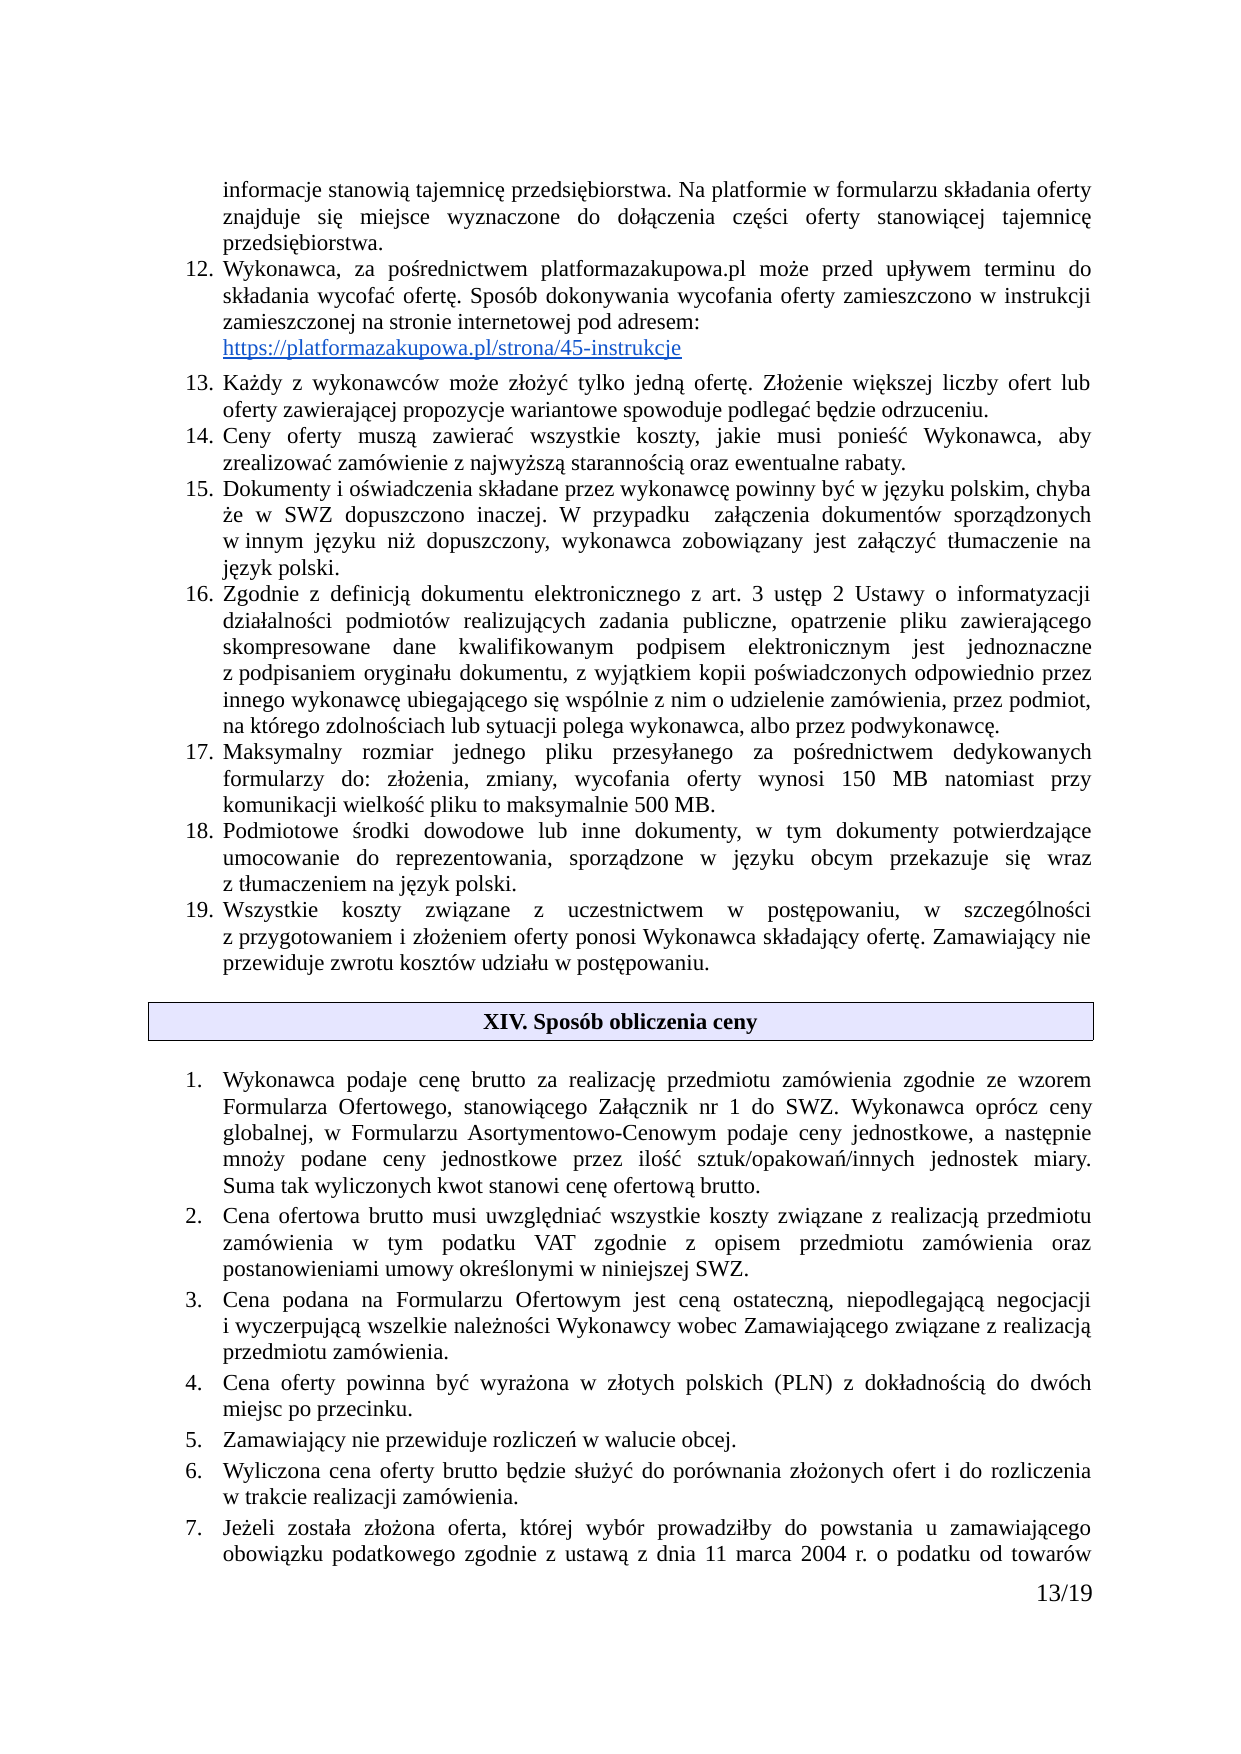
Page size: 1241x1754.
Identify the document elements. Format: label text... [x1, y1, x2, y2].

list Cena podana na Formularzu Ofertowym jest ceną ostateczną, niepodlegającą negocjacji i wyczerpującą wszelkie należności Wykonawcy wobec Zamawiającego związane z realizacją przedmiotu zamówienia. [185, 1286, 1093, 1365]
list Cena oferty powinna być wyrażona w złotych polskich (PLN) z dokładnością do dwóch miejsc po przecinku. [185, 1369, 1093, 1422]
list Podmiotowe środki dowodowe lub inne dokumenty, w tym dokumenty potwierdzające umocowanie do reprezentowania, sporządzone w języku obcym przekazuje się wraz z tłumaczeniem na język polski. [185, 817, 1093, 897]
list Każdy z wykonawców może złożyć tylko jedną ofertę. Złożenie większej liczby ofert lub oferty zawierającej propozycje wariantowe spowoduje podlegać będzie odrzuceniu. [185, 369, 1093, 422]
list Wyliczona cena oferty brutto będzie służyć do porównania złożonych ofert i do rozliczenia w trakcie realizacji zamówienia. [185, 1457, 1093, 1509]
list Zamawiający nie przewiduje rozliczeń w walucie obcej. [185, 1426, 1093, 1452]
table_header XIV. Sposób obliczenia ceny [149, 1003, 1093, 1040]
list Wykonawca podaje cenę brutto za realizację przedmiotu zamówienia zgodnie ze wzorem Formularza Ofertowego, stanowiącego Załącznik nr 1 do SWZ. Wykonawca oprócz ceny globalnej, w Formularzu Asortymentowo-Cenowym podaje ceny jednostkowe, a następnie mnoży podane ceny jednostkowe przez ilość sztuk/opakowań/innych jednostek miary. Suma tak wyliczonych kwot stanowi cenę ofertową brutto. [185, 1066, 1093, 1198]
list Wszystkie koszty związane z uczestnictwem w postępowaniu, w szczególności z przygotowaniem i złożeniem oferty ponosi Wykonawca składający ofertę. Zamawiający nie przewiduje zwrotu kosztów udziału w postępowaniu. [185, 897, 1093, 976]
list https://platformazakupowa.pl/strona/45-instrukcje [185, 334, 1093, 361]
list Jeżeli została złożona oferta, której wybór prowadziłby do powstania u zamawiającego obowiązku podatkowego zgodnie z ustawą z dnia 11 marca 2004 r. o podatku od towarów [185, 1514, 1093, 1566]
list Wykonawca, za pośrednictwem platformazakupowa.pl może przed upływem terminu do składania wycofać ofertę. Sposób dokonywania wycofania oferty zamieszczono w instrukcji zamieszczonej na stronie internetowej pod adresem: [185, 255, 1093, 334]
list Cena ofertowa brutto musi uwzględniać wszystkie koszty związane z realizacją przedmiotu zamówienia w tym podatku VAT zgodnie z opisem przedmiotu zamówienia oraz postanowieniami umowy określonymi w niniejszej SWZ. [185, 1202, 1093, 1281]
list Ceny oferty muszą zawierać wszystkie koszty, jakie musi ponieść Wykonawca, aby zrealizować zamówienie z najwyższą starannością oraz ewentualne rabaty. [185, 422, 1093, 475]
list Dokumenty i oświadczenia składane przez wykonawcę powinny być w języku polskim, chyba że w SWZ dopuszczono inaczej. W przypadku załączenia dokumentów sporządzonych w innym języku niż dopuszczony, wykonawca zobowiązany jest załączyć tłumaczenie na język polski. [185, 475, 1093, 580]
list informacje stanowią tajemnicę przedsiębiorstwa. Na platformie w formularzu składania oferty znajduje się miejsce wyznaczone do dołączenia części oferty stanowiącej tajemnicę przedsiębiorstwa. [185, 176, 1093, 255]
list Maksymalny rozmiar jednego pliku przesyłanego za pośrednictwem dedykowanych formularzy do: złożenia, zmiany, wycofania oferty wynosi 150 MB natomiast przy komunikacji wielkość pliku to maksymalnie 500 MB. [185, 738, 1093, 817]
list Zgodnie z definicją dokumentu elektronicznego z art. 3 ustęp 2 Ustawy o informatyzacji działalności podmiotów realizujących zadania publiczne, opatrzenie pliku zawierającego skompresowane dane kwalifikowanym podpisem elektronicznym jest jednoznaczne z podpisaniem oryginału dokumentu, z wyjątkiem kopii poświadczonych odpowiednio przez innego wykonawcę ubiegającego się wspólnie z nim o udzielenie zamówienia, przez podmiot, na którego zdolnościach lub sytuacji polega wykonawca, albo przez podwykonawcę. [185, 580, 1093, 738]
